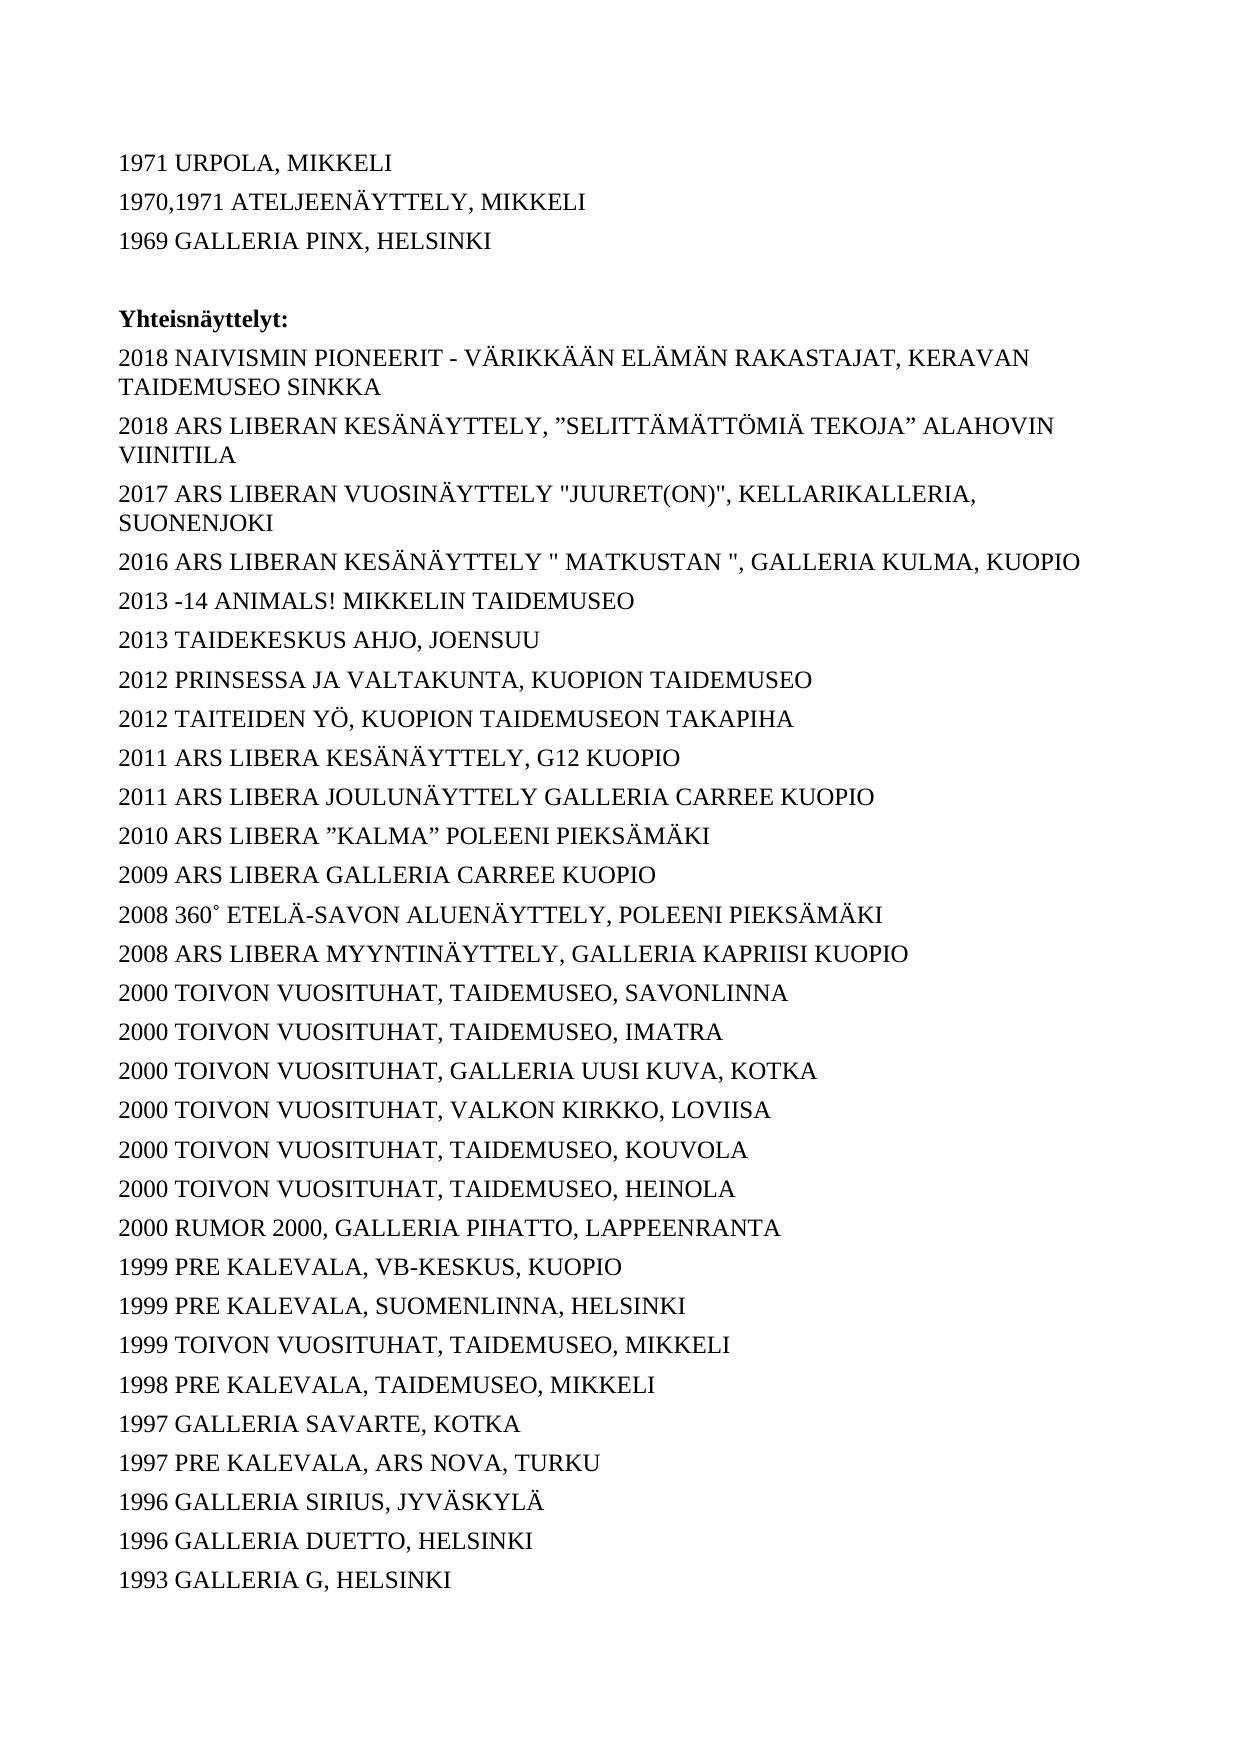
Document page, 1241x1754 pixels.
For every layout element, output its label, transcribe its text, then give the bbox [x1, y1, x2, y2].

text 1999 PRE KALEVALA, SUOMENLINNA, HELSINKI [118, 1291, 1122, 1320]
text 2000 TOIVON VUOSITUHAT, TAIDEMUSEO, KOUVOLA [118, 1135, 1122, 1163]
text 1998 PRE KALEVALA, TAIDEMUSEO, MIKKELI [118, 1370, 1122, 1398]
text 2000 RUMOR 2000, GALLERIA PIHATTO, LAPPEENRANTA [118, 1213, 1122, 1242]
text 1970,1971 ATELJEENÄYTTELY, MIKKELI [118, 187, 1122, 216]
text 2012 PRINSESSA JA VALTAKUNTA, KUOPION TAIDEMUSEO [118, 665, 1122, 693]
text 2013 TAIDEKESKUS AHJO, JOENSUU [118, 626, 1122, 654]
text 2018 ARS LIBERAN KESÄNÄYTTELY, ”SELITTÄMÄTTÖMIÄ TEKOJA” ALAHOVIN VIINITILA [118, 411, 1122, 469]
subtitle Yhteisnäyttelyt: [118, 304, 1122, 333]
text 2009 ARS LIBERA GALLERIA CARREE KUOPIO [118, 861, 1122, 889]
text 2000 TOIVON VUOSITUHAT, GALLERIA UUSI KUVA, KOTKA [118, 1056, 1122, 1085]
text 2012 TAITEIDEN YÖ, KUOPION TAIDEMUSEON TAKAPIHA [118, 704, 1122, 733]
text 2010 ARS LIBERA ”KALMA” POLEENI PIEKSÄMÄKI [118, 821, 1122, 850]
text 2000 TOIVON VUOSITUHAT, VALKON KIRKKO, LOVIISA [118, 1096, 1122, 1124]
text 2011 ARS LIBERA JOULUNÄYTTELY GALLERIA CARREE KUOPIO [118, 782, 1122, 811]
text 1997 PRE KALEVALA, ARS NOVA, TURKU [118, 1448, 1122, 1477]
text 1993 GALLERIA G, HELSINKI [118, 1566, 1122, 1594]
text 2018 NAIVISMIN PIONEERIT - VÄRIKKÄÄN ELÄMÄN RAKASTAJAT, KERAVAN TAIDEMUSEO SINKKA [118, 343, 1122, 401]
text 1999 TOIVON VUOSITUHAT, TAIDEMUSEO, MIKKELI [118, 1331, 1122, 1359]
text 1996 GALLERIA DUETTO, HELSINKI [118, 1526, 1122, 1555]
text 1969 GALLERIA PINX, HELSINKI [118, 226, 1122, 255]
text 1971 URPOLA, MIKKELI [118, 148, 1122, 176]
text 2000 TOIVON VUOSITUHAT, TAIDEMUSEO, HEINOLA [118, 1174, 1122, 1203]
text 2000 TOIVON VUOSITUHAT, TAIDEMUSEO, SAVONLINNA [118, 978, 1122, 1007]
text 1997 GALLERIA SAVARTE, KOTKA [118, 1409, 1122, 1438]
text 2008 360˚ ETELÄ-SAVON ALUENÄYTTELY, POLEENI PIEKSÄMÄKI [118, 900, 1122, 928]
text 2016 ARS LIBERAN KESÄNÄYTTELY " MATKUSTAN ", GALLERIA KULMA, KUOPIO [118, 547, 1122, 576]
text 2013 -14 ANIMALS! MIKKELIN TAIDEMUSEO [118, 586, 1122, 615]
text 2008 ARS LIBERA MYYNTINÄYTTELY, GALLERIA KAPRIISI KUOPIO [118, 939, 1122, 968]
text 2017 ARS LIBERAN VUOSINÄYTTELY "JUURET(ON)", KELLARIKALLERIA, SUONENJOKI [118, 479, 1122, 537]
text 2000 TOIVON VUOSITUHAT, TAIDEMUSEO, IMATRA [118, 1017, 1122, 1046]
text 1999 PRE KALEVALA, VB-KESKUS, KUOPIO [118, 1252, 1122, 1281]
text 2011 ARS LIBERA KESÄNÄYTTELY, G12 KUOPIO [118, 743, 1122, 772]
text 1996 GALLERIA SIRIUS, JYVÄSKYLÄ [118, 1487, 1122, 1516]
